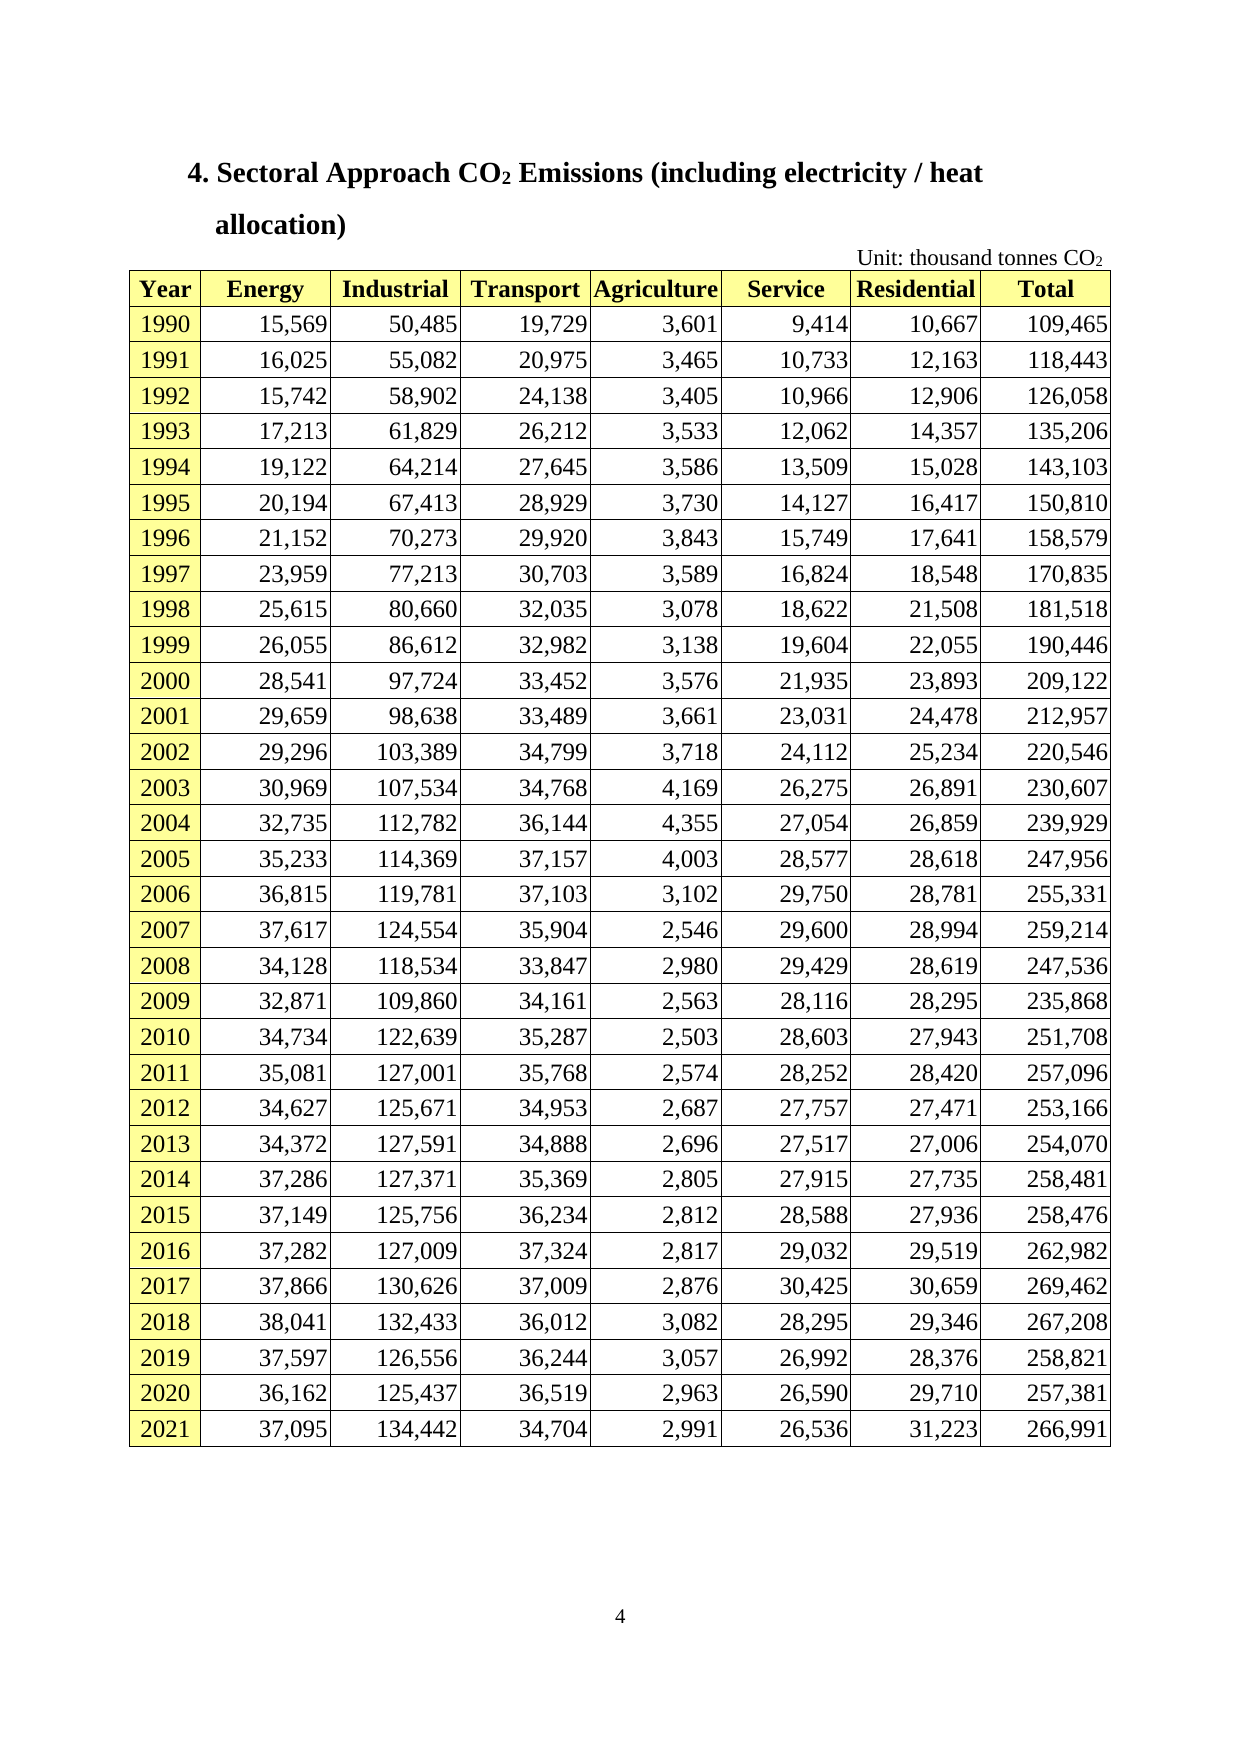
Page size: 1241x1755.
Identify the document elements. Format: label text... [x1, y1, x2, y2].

table_cell 118,443 [981, 342, 1110, 377]
table_cell 269,462 [981, 1269, 1110, 1303]
table_cell 3,730 [591, 485, 721, 519]
table_header Transport [461, 271, 590, 306]
table_cell 9,414 [722, 307, 850, 341]
table_cell 58,902 [331, 378, 460, 412]
table_cell 259,214 [981, 912, 1110, 947]
table_cell 28,781 [851, 877, 980, 911]
table_cell 18,548 [851, 556, 980, 591]
table_cell 27,054 [722, 805, 850, 840]
table_cell 27,645 [461, 449, 590, 484]
table_cell 127,001 [331, 1055, 460, 1089]
table_cell 2015 [130, 1197, 200, 1232]
table_cell 12,163 [851, 342, 980, 377]
table_cell 4,355 [591, 805, 721, 840]
table_cell 16,824 [722, 556, 850, 591]
table_cell 3,138 [591, 627, 721, 662]
table_cell 34,734 [201, 1019, 330, 1054]
table_cell 28,295 [722, 1304, 850, 1339]
table_cell 239,929 [981, 805, 1110, 840]
table_cell 10,733 [722, 342, 850, 377]
table_cell 28,116 [722, 984, 850, 1018]
table_cell 32,871 [201, 984, 330, 1018]
table_cell 35,369 [461, 1162, 590, 1196]
table_cell 24,478 [851, 699, 980, 733]
table_cell 28,619 [851, 948, 980, 982]
table_cell 26,055 [201, 627, 330, 662]
table_cell 254,070 [981, 1126, 1110, 1161]
table_cell 23,031 [722, 699, 850, 733]
table_cell 98,638 [331, 699, 460, 733]
table_cell 16,417 [851, 485, 980, 519]
table_cell 27,471 [851, 1090, 980, 1125]
table_cell 28,618 [851, 841, 980, 876]
table_cell 28,541 [201, 663, 330, 697]
table_cell 15,749 [722, 520, 850, 555]
table_cell 258,821 [981, 1340, 1110, 1374]
table_cell 127,371 [331, 1162, 460, 1196]
table_cell 2,812 [591, 1197, 721, 1232]
table_cell 2002 [130, 734, 200, 769]
table_cell 1995 [130, 485, 200, 519]
table_cell 34,704 [461, 1411, 590, 1446]
table_cell 3,718 [591, 734, 721, 769]
table_cell 27,517 [722, 1126, 850, 1161]
table_cell 3,586 [591, 449, 721, 484]
table_cell 35,904 [461, 912, 590, 947]
table_cell 33,452 [461, 663, 590, 697]
table_cell 28,603 [722, 1019, 850, 1054]
table_cell 29,600 [722, 912, 850, 947]
table_cell 97,724 [331, 663, 460, 697]
table_header Energy [201, 271, 330, 306]
table_cell 34,888 [461, 1126, 590, 1161]
table_cell 35,287 [461, 1019, 590, 1054]
table_cell 27,006 [851, 1126, 980, 1161]
table_cell 17,641 [851, 520, 980, 555]
table_cell 3,843 [591, 520, 721, 555]
table_cell 258,481 [981, 1162, 1110, 1196]
table_cell 36,162 [201, 1375, 330, 1410]
table_cell 26,992 [722, 1340, 850, 1374]
table_cell 118,534 [331, 948, 460, 982]
table_cell 30,659 [851, 1269, 980, 1303]
table_cell 267,208 [981, 1304, 1110, 1339]
table_cell 34,161 [461, 984, 590, 1018]
table_cell 2,991 [591, 1411, 721, 1446]
table_cell 103,389 [331, 734, 460, 769]
table_cell 3,589 [591, 556, 721, 591]
table_cell 38,041 [201, 1304, 330, 1339]
table_cell 2018 [130, 1304, 200, 1339]
table_cell 2,876 [591, 1269, 721, 1303]
table_cell 212,957 [981, 699, 1110, 733]
table_cell 127,591 [331, 1126, 460, 1161]
table_cell 107,534 [331, 770, 460, 804]
table_cell 253,166 [981, 1090, 1110, 1125]
table_cell 2000 [130, 663, 200, 697]
table_cell 37,617 [201, 912, 330, 947]
table_cell 209,122 [981, 663, 1110, 697]
table_cell 251,708 [981, 1019, 1110, 1054]
table_cell 35,081 [201, 1055, 330, 1089]
table_cell 29,032 [722, 1233, 850, 1267]
table_cell 3,465 [591, 342, 721, 377]
table_cell 247,536 [981, 948, 1110, 982]
table_cell 36,815 [201, 877, 330, 911]
table_cell 150,810 [981, 485, 1110, 519]
table_cell 22,055 [851, 627, 980, 662]
table_cell 28,252 [722, 1055, 850, 1089]
table_cell 130,626 [331, 1269, 460, 1303]
table_cell 143,103 [981, 449, 1110, 484]
table_cell 55,082 [331, 342, 460, 377]
table_cell 125,671 [331, 1090, 460, 1125]
table_cell 31,223 [851, 1411, 980, 1446]
table_cell 3,082 [591, 1304, 721, 1339]
table_cell 24,138 [461, 378, 590, 412]
table_header Agriculture [591, 271, 721, 306]
table_cell 29,429 [722, 948, 850, 982]
table_cell 1991 [130, 342, 200, 377]
table_cell 28,994 [851, 912, 980, 947]
table_cell 29,659 [201, 699, 330, 733]
table_cell 34,799 [461, 734, 590, 769]
table_cell 2019 [130, 1340, 200, 1374]
table_cell 2020 [130, 1375, 200, 1410]
table_cell 266,991 [981, 1411, 1110, 1446]
table_cell 3,102 [591, 877, 721, 911]
table_cell 61,829 [331, 414, 460, 448]
table_cell 37,149 [201, 1197, 330, 1232]
table_cell 34,372 [201, 1126, 330, 1161]
table_cell 25,234 [851, 734, 980, 769]
table_cell 16,025 [201, 342, 330, 377]
table_cell 20,194 [201, 485, 330, 519]
table_header Total [981, 271, 1110, 306]
table_cell 26,859 [851, 805, 980, 840]
table_cell 2005 [130, 841, 200, 876]
table_cell 26,590 [722, 1375, 850, 1410]
table_cell 50,485 [331, 307, 460, 341]
table_cell 2017 [130, 1269, 200, 1303]
table_cell 27,735 [851, 1162, 980, 1196]
table_cell 247,956 [981, 841, 1110, 876]
table_cell 2,817 [591, 1233, 721, 1267]
table_cell 190,446 [981, 627, 1110, 662]
table_cell 37,597 [201, 1340, 330, 1374]
table_cell 4,003 [591, 841, 721, 876]
table_cell 3,661 [591, 699, 721, 733]
table_cell 37,095 [201, 1411, 330, 1446]
table_cell 2,687 [591, 1090, 721, 1125]
table_cell 34,768 [461, 770, 590, 804]
table_cell 14,127 [722, 485, 850, 519]
table_cell 2010 [130, 1019, 200, 1054]
table_cell 36,144 [461, 805, 590, 840]
table_cell 2006 [130, 877, 200, 911]
table_cell 33,847 [461, 948, 590, 982]
table_cell 27,943 [851, 1019, 980, 1054]
table_cell 2001 [130, 699, 200, 733]
table_cell 35,768 [461, 1055, 590, 1089]
table_cell 13,509 [722, 449, 850, 484]
table_cell 17,213 [201, 414, 330, 448]
table_cell 114,369 [331, 841, 460, 876]
table_cell 135,206 [981, 414, 1110, 448]
table_cell 170,835 [981, 556, 1110, 591]
table_cell 127,009 [331, 1233, 460, 1267]
table_cell 21,935 [722, 663, 850, 697]
table_cell 2004 [130, 805, 200, 840]
table_cell 1998 [130, 592, 200, 626]
table_cell 37,157 [461, 841, 590, 876]
table_cell 37,324 [461, 1233, 590, 1267]
table_cell 2,503 [591, 1019, 721, 1054]
table_cell 29,519 [851, 1233, 980, 1267]
table_cell 258,476 [981, 1197, 1110, 1232]
table_cell 132,433 [331, 1304, 460, 1339]
table_cell 29,296 [201, 734, 330, 769]
table_cell 124,554 [331, 912, 460, 947]
table_cell 3,078 [591, 592, 721, 626]
table_cell 2012 [130, 1090, 200, 1125]
table_cell 64,214 [331, 449, 460, 484]
table_cell 29,710 [851, 1375, 980, 1410]
table_cell 2,563 [591, 984, 721, 1018]
table_cell 36,012 [461, 1304, 590, 1339]
table_cell 2013 [130, 1126, 200, 1161]
table_cell 32,982 [461, 627, 590, 662]
table_header Industrial [331, 271, 460, 306]
table_cell 23,893 [851, 663, 980, 697]
table_cell 2,963 [591, 1375, 721, 1410]
table_cell 134,442 [331, 1411, 460, 1446]
table_cell 1993 [130, 414, 200, 448]
table_cell 28,376 [851, 1340, 980, 1374]
table_cell 3,057 [591, 1340, 721, 1374]
table_cell 2014 [130, 1162, 200, 1196]
table_cell 10,667 [851, 307, 980, 341]
table_cell 2,696 [591, 1126, 721, 1161]
table_cell 10,966 [722, 378, 850, 412]
table_cell 122,639 [331, 1019, 460, 1054]
table_cell 125,437 [331, 1375, 460, 1410]
table_cell 2011 [130, 1055, 200, 1089]
table_cell 36,519 [461, 1375, 590, 1410]
table_cell 30,969 [201, 770, 330, 804]
table_cell 109,465 [981, 307, 1110, 341]
table_cell 34,953 [461, 1090, 590, 1125]
table_cell 3,601 [591, 307, 721, 341]
table_cell 257,096 [981, 1055, 1110, 1089]
table_cell 30,425 [722, 1269, 850, 1303]
table_cell 37,009 [461, 1269, 590, 1303]
table_cell 1997 [130, 556, 200, 591]
table_cell 26,536 [722, 1411, 850, 1446]
table_cell 28,295 [851, 984, 980, 1018]
table_cell 2008 [130, 948, 200, 982]
text Unit: thousand tonnes CO2 [187, 245, 1103, 270]
table_cell 36,234 [461, 1197, 590, 1232]
table_cell 1990 [130, 307, 200, 341]
table_cell 37,866 [201, 1269, 330, 1303]
table_cell 255,331 [981, 877, 1110, 911]
table_cell 2003 [130, 770, 200, 804]
table_cell 1996 [130, 520, 200, 555]
table_cell 19,122 [201, 449, 330, 484]
table_cell 30,703 [461, 556, 590, 591]
table_cell 26,212 [461, 414, 590, 448]
table_cell 1992 [130, 378, 200, 412]
table_cell 37,103 [461, 877, 590, 911]
table_cell 12,062 [722, 414, 850, 448]
table_cell 28,929 [461, 485, 590, 519]
table_cell 235,868 [981, 984, 1110, 1018]
table_cell 27,915 [722, 1162, 850, 1196]
table_cell 23,959 [201, 556, 330, 591]
table_cell 29,750 [722, 877, 850, 911]
table_cell 3,405 [591, 378, 721, 412]
table_cell 181,518 [981, 592, 1110, 626]
table_cell 34,128 [201, 948, 330, 982]
table_cell 262,982 [981, 1233, 1110, 1267]
table_cell 37,286 [201, 1162, 330, 1196]
table_cell 3,533 [591, 414, 721, 448]
table_cell 19,604 [722, 627, 850, 662]
table_cell 15,569 [201, 307, 330, 341]
table_cell 109,860 [331, 984, 460, 1018]
table_cell 15,742 [201, 378, 330, 412]
table_cell 230,607 [981, 770, 1110, 804]
table_cell 37,282 [201, 1233, 330, 1267]
table_cell 126,058 [981, 378, 1110, 412]
table_cell 12,906 [851, 378, 980, 412]
table_cell 1994 [130, 449, 200, 484]
table_cell 119,781 [331, 877, 460, 911]
table_cell 21,152 [201, 520, 330, 555]
table_cell 220,546 [981, 734, 1110, 769]
table_cell 15,028 [851, 449, 980, 484]
table_cell 36,244 [461, 1340, 590, 1374]
table_cell 1999 [130, 627, 200, 662]
table_cell 25,615 [201, 592, 330, 626]
table_cell 14,357 [851, 414, 980, 448]
table_cell 2,546 [591, 912, 721, 947]
table_cell 77,213 [331, 556, 460, 591]
table_header Residential [851, 271, 980, 306]
table_cell 86,612 [331, 627, 460, 662]
table_cell 2016 [130, 1233, 200, 1267]
table_header Year [130, 271, 200, 306]
table_cell 32,735 [201, 805, 330, 840]
table_cell 3,576 [591, 663, 721, 697]
table_cell 18,622 [722, 592, 850, 626]
table_cell 2021 [130, 1411, 200, 1446]
table_cell 28,588 [722, 1197, 850, 1232]
table_cell 126,556 [331, 1340, 460, 1374]
table_cell 158,579 [981, 520, 1110, 555]
table_cell 24,112 [722, 734, 850, 769]
table_cell 29,346 [851, 1304, 980, 1339]
table_cell 35,233 [201, 841, 330, 876]
table_cell 112,782 [331, 805, 460, 840]
table_cell 28,420 [851, 1055, 980, 1089]
table_cell 2007 [130, 912, 200, 947]
table_cell 2,980 [591, 948, 721, 982]
table_cell 257,381 [981, 1375, 1110, 1410]
table_cell 34,627 [201, 1090, 330, 1125]
table_cell 2009 [130, 984, 200, 1018]
table_cell 28,577 [722, 841, 850, 876]
text 4. Sectoral Approach CO2 Emissions (including electricity / heat allocation) [187, 141, 1053, 245]
table_cell 27,936 [851, 1197, 980, 1232]
table_cell 27,757 [722, 1090, 850, 1125]
table_cell 26,275 [722, 770, 850, 804]
table_cell 26,891 [851, 770, 980, 804]
table_cell 20,975 [461, 342, 590, 377]
table_cell 70,273 [331, 520, 460, 555]
table_cell 67,413 [331, 485, 460, 519]
table_cell 19,729 [461, 307, 590, 341]
table_cell 2,574 [591, 1055, 721, 1089]
table_cell 21,508 [851, 592, 980, 626]
table_header Service [722, 271, 850, 306]
table_cell 125,756 [331, 1197, 460, 1232]
table_cell 33,489 [461, 699, 590, 733]
table_cell 32,035 [461, 592, 590, 626]
table_cell 29,920 [461, 520, 590, 555]
table_cell 80,660 [331, 592, 460, 626]
table_cell 4,169 [591, 770, 721, 804]
table_cell 2,805 [591, 1162, 721, 1196]
